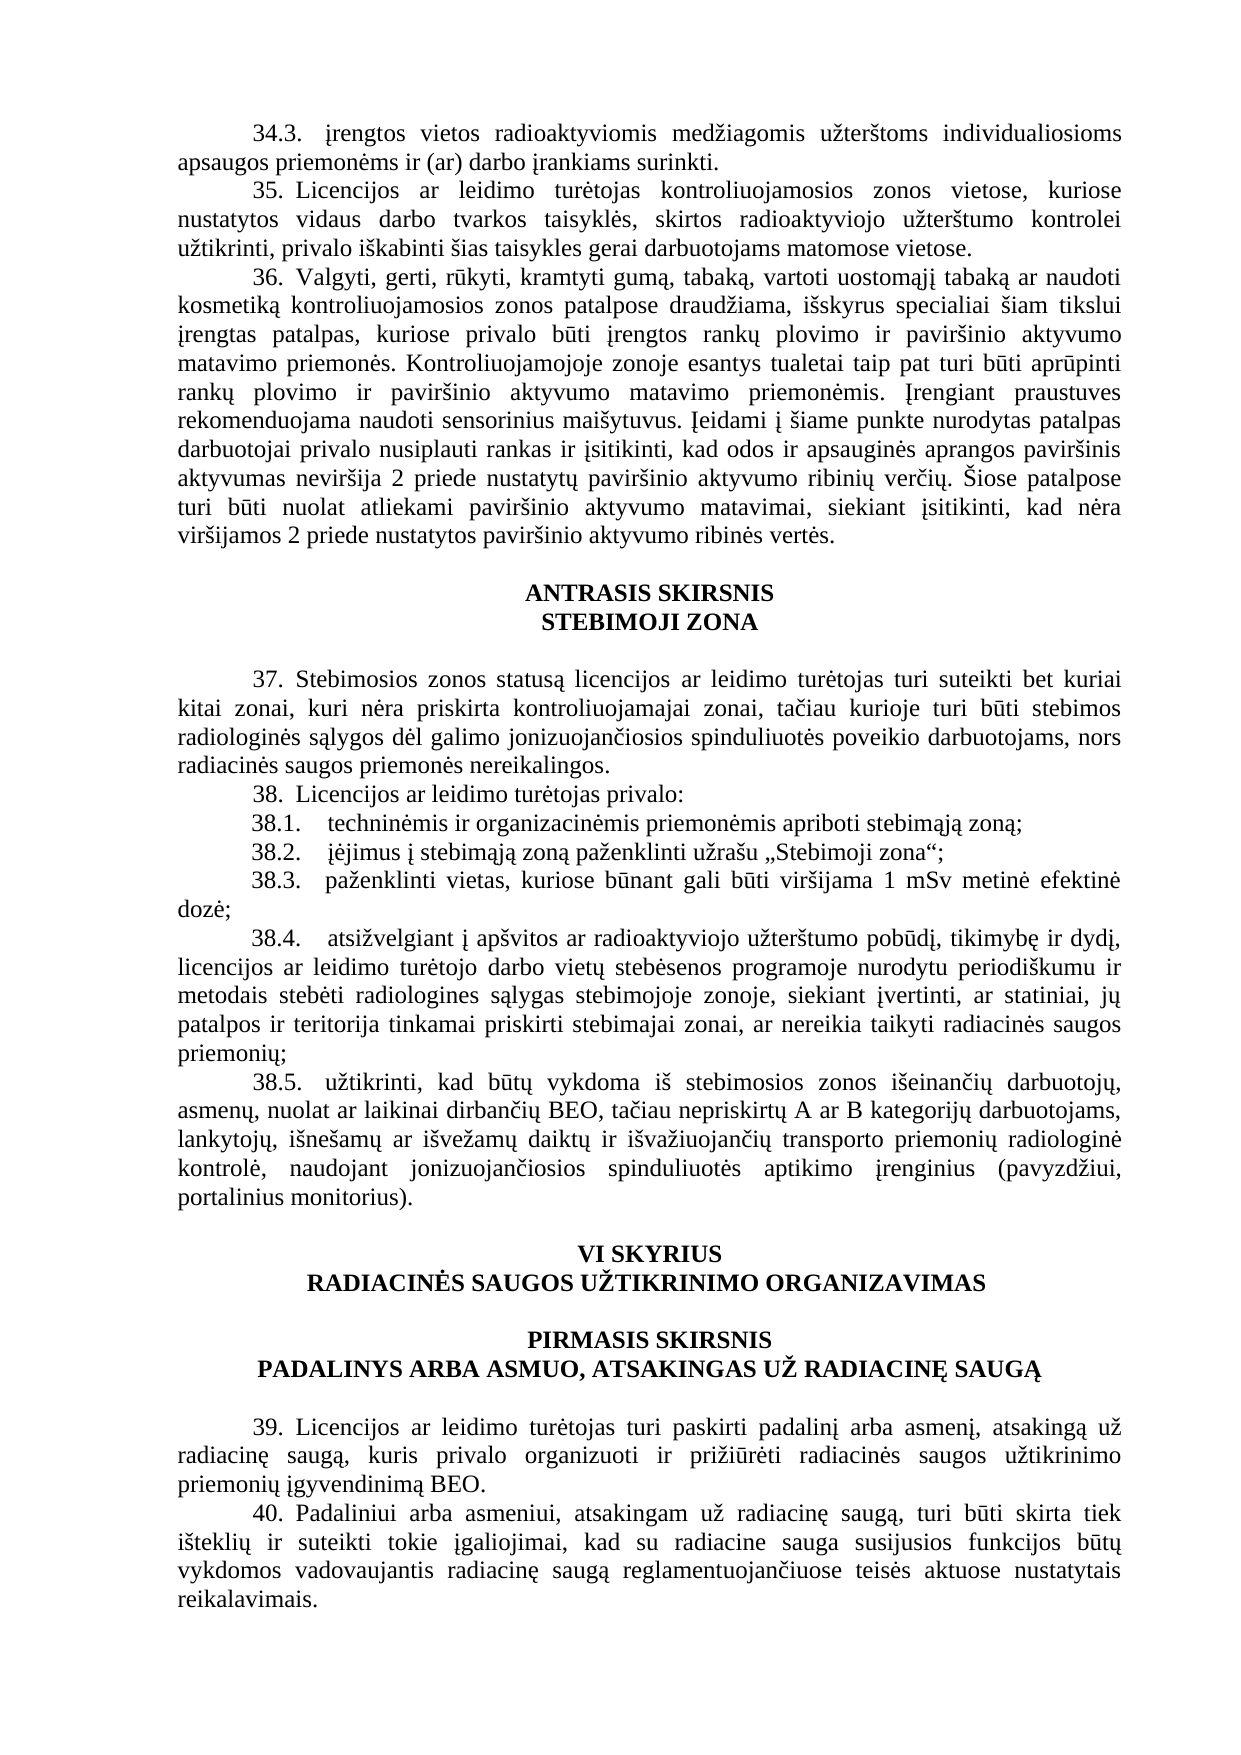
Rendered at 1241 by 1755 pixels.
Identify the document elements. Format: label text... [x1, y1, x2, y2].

text STEBIMOJI ZONA [177, 607, 1122, 636]
text 36. Valgyti, gerti, rūkyti, kramtyti gumą, tabaką, vartoti uostomąjį tabaką ar naudoti kosmetiką kontroliuojamosios zonos patalpose draudžiama, išskyrus specialiai šiam tikslui įrengtas patalpas, kuriose privalo būti įrengtos rankų plovimo ir paviršinio aktyvumo matavimo priemonės. Kontroliuojamojoje zonoje esantys tualetai taip pat turi būti aprūpinti rankų plovimo ir paviršinio aktyvumo matavimo priemonėmis. Įrengiant praustuves rekomenduojama naudoti sensorinius maišytuvus. Įeidami į šiame punkte nurodytas patalpas darbuotojai privalo nusiplauti rankas ir įsitikinti, kad odos ir apsauginės aprangos paviršinis aktyvumas neviršija 2 priede nustatytų paviršinio aktyvumo ribinių verčių. Šiose patalpose turi būti nuolat atliekami paviršinio aktyvumo matavimai, siekiant įsitikinti, kad nėra viršijamos 2 priede nustatytos paviršinio aktyvumo ribinės vertės. [177, 262, 1122, 549]
text RADIACINĖS SAUGOS UŽTIKRINIMO ORGANIZAVIMAS [177, 1268, 1122, 1297]
text 34.3. įrengtos vietos radioaktyviomis medžiagomis užterštoms individualiosioms apsaugos priemonėms ir (ar) darbo įrankiams surinkti. [177, 118, 1122, 176]
text 38. Licencijos ar leidimo turėtojas privalo: [177, 779, 1122, 808]
text PADALINYS ARBA ASMUO, ATSAKINGAS UŽ RADIACINĘ SAUGĄ [177, 1354, 1122, 1383]
text 38.4. atsižvelgiant į apšvitos ar radioaktyviojo užterštumo pobūdį, tikimybę ir dydį, licencijos ar leidimo turėtojo darbo vietų stebėsenos programoje nurodytu periodiškumu ir metodais stebėti radiologines sąlygas stebimojoje zonoje, siekiant įvertinti, ar statiniai, jų patalpos ir teritorija tinkamai priskirti stebimajai zonai, ar nereikia taikyti radiacinės saugos priemonių; [177, 923, 1122, 1067]
text 35. Licencijos ar leidimo turėtojas kontroliuojamosios zonos vietose, kuriose nustatytos vidaus darbo tvarkos taisyklės, skirtos radioaktyviojo užterštumo kontrolei užtikrinti, privalo iškabinti šias taisykles gerai darbuotojams matomose vietose. [177, 176, 1122, 262]
text 38.5. užtikrinti, kad būtų vykdoma iš stebimosios zonos išeinančių darbuotojų, asmenų, nuolat ar laikinai dirbančių BEO, tačiau nepriskirtų A ar B kategorijų darbuotojams, lankytojų, išnešamų ar išvežamų daiktų ir išvažiuojančių transporto priemonių radiologinė kontrolė, naudojant jonizuojančiosios spinduliuotės aptikimo įrenginius (pavyzdžiui, portalinius monitorius). [177, 1067, 1122, 1211]
text ANTRASIS SKIRSNIS [177, 578, 1122, 607]
text 39. Licencijos ar leidimo turėtojas turi paskirti padalinį arba asmenį, atsakingą už radiacinę saugą, kuris privalo organizuoti ir prižiūrėti radiacinės saugos užtikrinimo priemonių įgyvendinimą BEO. [177, 1412, 1122, 1498]
text 38.2. įėjimus į stebimąją zoną paženklinti užrašu „Stebimoji zona“; [177, 837, 1122, 866]
text 37. Stebimosios zonos statusą licencijos ar leidimo turėtojas turi suteikti bet kuriai kitai zonai, kuri nėra priskirta kontroliuojamajai zonai, tačiau kurioje turi būti stebimos radiologinės sąlygos dėl galimo jonizuojančiosios spinduliuotės poveikio darbuotojams, nors radiacinės saugos priemonės nereikalingos. [177, 664, 1122, 779]
text 40. Padaliniui arba asmeniui, atsakingam už radiacinę saugą, turi būti skirta tiek išteklių ir suteikti tokie įgaliojimai, kad su radiacine sauga susijusios funkcijos būtų vykdomos vadovaujantis radiacinę saugą reglamentuojančiuose teisės aktuose nustatytais reikalavimais. [177, 1498, 1122, 1613]
text 38.3. paženklinti vietas, kuriose būnant gali būti viršijama 1 mSv metinė efektinė dozė; [177, 866, 1122, 923]
text PIRMASIS SKIRSNIS [177, 1326, 1122, 1354]
text VI SKYRIUS [177, 1239, 1122, 1268]
text 38.1. techninėmis ir organizacinėmis priemonėmis apriboti stebimąją zoną; [177, 808, 1122, 837]
